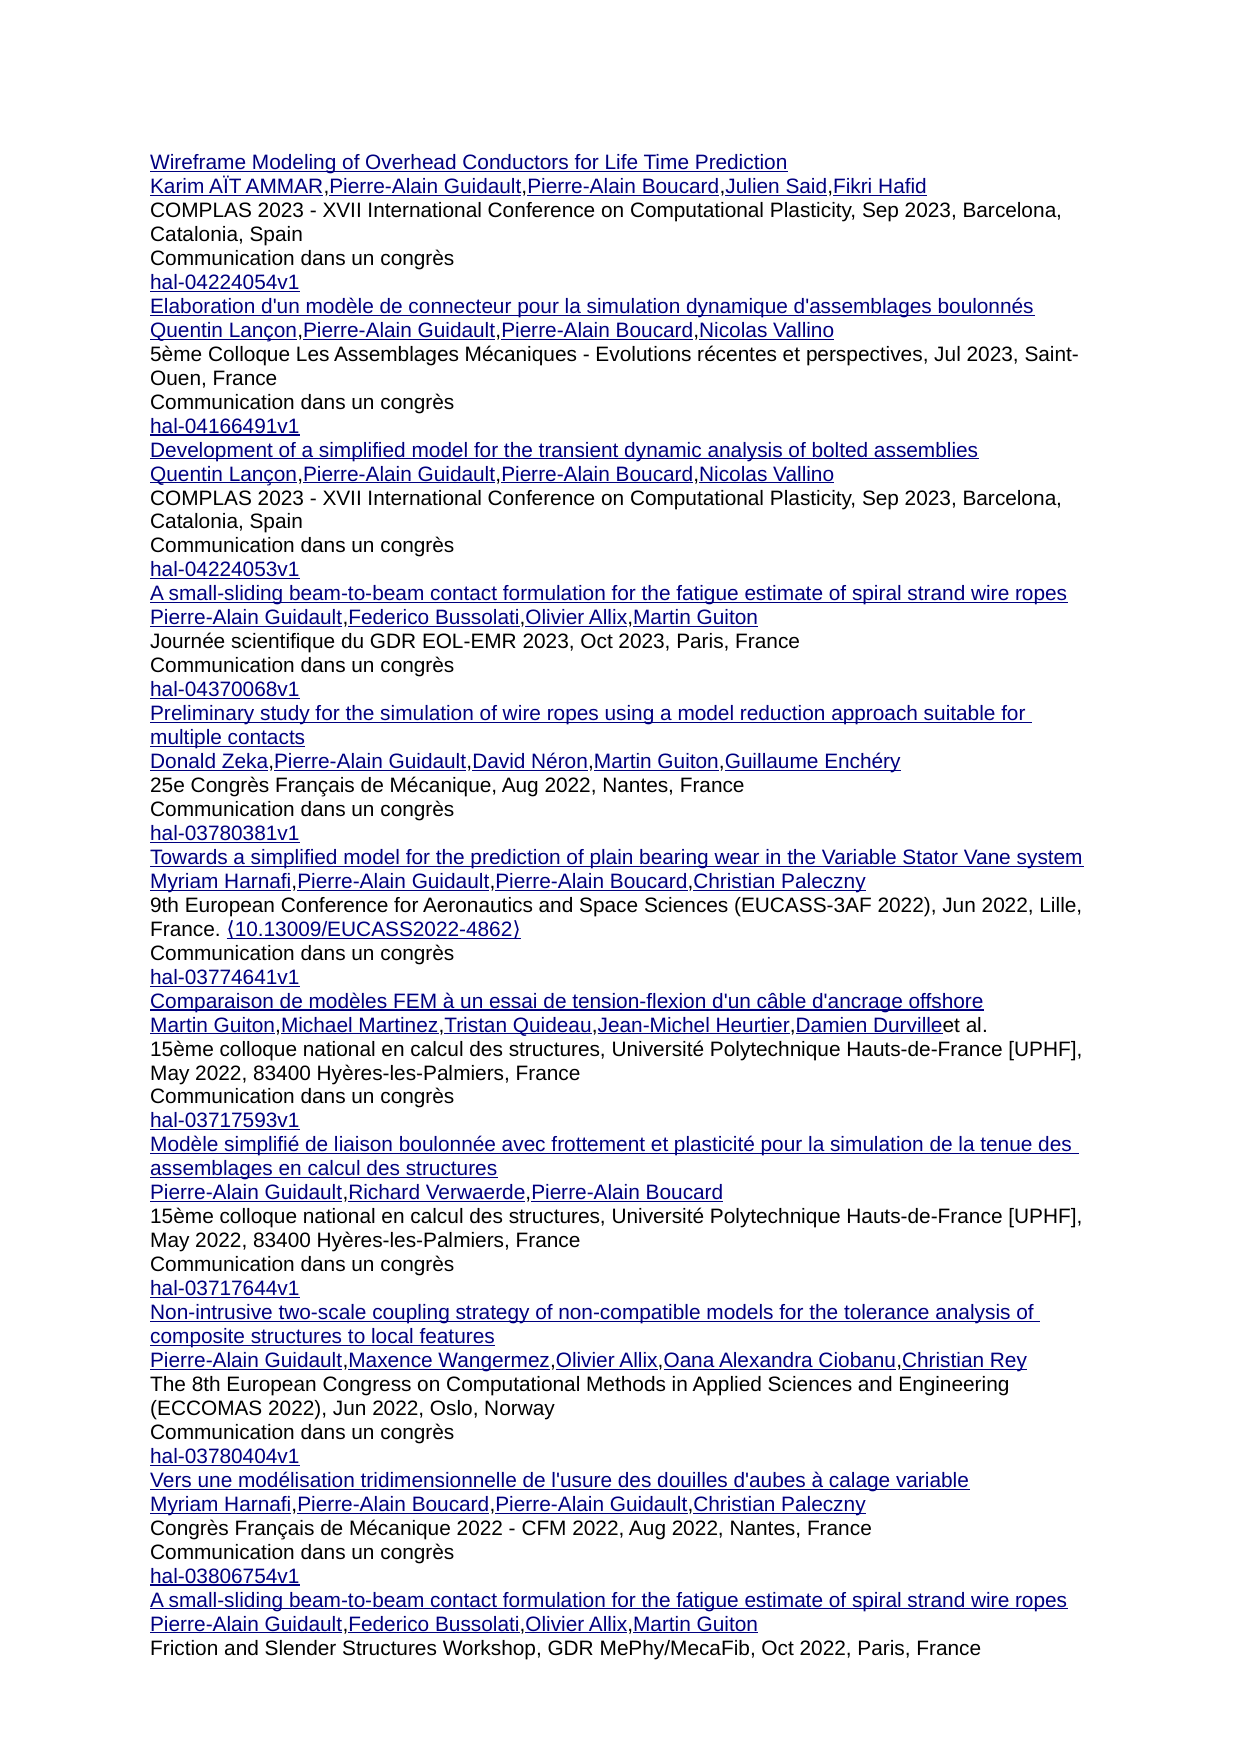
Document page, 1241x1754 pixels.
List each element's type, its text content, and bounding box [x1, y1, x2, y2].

table_cell A small-sliding beam-to-beam contact formulation for the fatigue estimate of spiral strand wire ropes Pierre-Alain Guidault,Federico Bussolati,Olivier Allix,Martin Guiton Journée scientifique du GDR EOL-EMR 2023, Oct 2023, Paris, France Communication dans un congrès hal-04370068v1 [150, 581, 1090, 701]
table_cell Elaboration d'un modèle de connecteur pour la simulation dynamique d'assemblages boulonnés Quentin Lançon,Pierre-Alain Guidault,Pierre-Alain Boucard,Nicolas Vallino 5ème Colloque Les Assemblages Mécaniques - Evolutions récentes et perspectives, Jul 2023, Saint-Ouen, France Communication dans un congrès hal-04166491v1 [150, 294, 1090, 437]
table_cell Comparaison de modèles FEM à un essai de tension-flexion d'un câble d'ancrage offshore Martin Guiton,Michael Martinez,Tristan Quideau,Jean-Michel Heurtier,Damien Durvilleet al. 15ème colloque national en calcul des structures, Université Polytechnique Hauts-de-France [UPHF], May 2022, 83400 Hyères-les-Palmiers, France Communication dans un congrès hal-03717593v1 [150, 989, 1090, 1132]
table_cell Vers une modélisation tridimensionnelle de l'usure des douilles d'aubes à calage variable Myriam Harnafi,Pierre-Alain Boucard,Pierre-Alain Guidault,Christian Paleczny Congrès Français de Mécanique 2022 - CFM 2022, Aug 2022, Nantes, France Communication dans un congrès hal-03806754v1 [150, 1468, 1090, 1587]
table_cell Preliminary study for the simulation of wire ropes using a model reduction approach suitable for multiple contacts Donald Zeka,Pierre-Alain Guidault,David Néron,Martin Guiton,Guillaume Enchéry 25e Congrès Français de Mécanique, Aug 2022, Nantes, France Communication dans un congrès hal-03780381v1 [150, 701, 1090, 845]
table_cell A small-sliding beam-to-beam contact formulation for the fatigue estimate of spiral strand wire ropes Pierre-Alain Guidault,Federico Bussolati,Olivier Allix,Martin Guiton Friction and Slender Structures Workshop, GDR MePhy/MecaFib, Oct 2022, Paris, France [150, 1588, 1090, 1659]
table_cell Modèle simplifié de liaison boulonnée avec frottement et plasticité pour la simulation de la tenue des assemblages en calcul des structures Pierre-Alain Guidault,Richard Verwaerde,Pierre-Alain Boucard 15ème colloque national en calcul des structures, Université Polytechnique Hauts-de-France [UPHF], May 2022, 83400 Hyères-les-Palmiers, France Communication dans un congrès hal-03717644v1 [150, 1132, 1090, 1300]
table_cell Development of a simplified model for the transient dynamic analysis of bolted assemblies Quentin Lançon,Pierre-Alain Guidault,Pierre-Alain Boucard,Nicolas Vallino COMPLAS 2023 - XVII International Conference on Computational Plasticity, Sep 2023, Barcelona, Catalonia, Spain Communication dans un congrès hal-04224053v1 [150, 438, 1090, 581]
table_cell Non-intrusive two-scale coupling strategy of non-compatible models for the tolerance analysis of composite structures to local features Pierre-Alain Guidault,Maxence Wangermez,Olivier Allix,Oana Alexandra Ciobanu,Christian Rey The 8th European Congress on Computational Methods in Applied Sciences and Engineering (ECCOMAS 2022), Jun 2022, Oslo, Norway Communication dans un congrès hal-03780404v1 [150, 1300, 1090, 1468]
table_cell Towards a simplified model for the prediction of plain bearing wear in the Variable Stator Vane system Myriam Harnafi,Pierre-Alain Guidault,Pierre-Alain Boucard,Christian Paleczny 9th European Conference for Aeronautics and Space Sciences (EUCASS-3AF 2022), Jun 2022, Lille, France. ⟨10.13009/EUCASS2022-4862⟩ Communication dans un congrès hal-03774641v1 [150, 845, 1090, 988]
table_cell Wireframe Modeling of Overhead Conductors for Life Time Prediction Karim AÏT AMMAR,Pierre-Alain Guidault,Pierre-Alain Boucard,Julien Said,Fikri Hafid COMPLAS 2023 - XVII International Conference on Computational Plasticity, Sep 2023, Barcelona, Catalonia, Spain Communication dans un congrès hal-04224054v1 [150, 150, 1090, 294]
